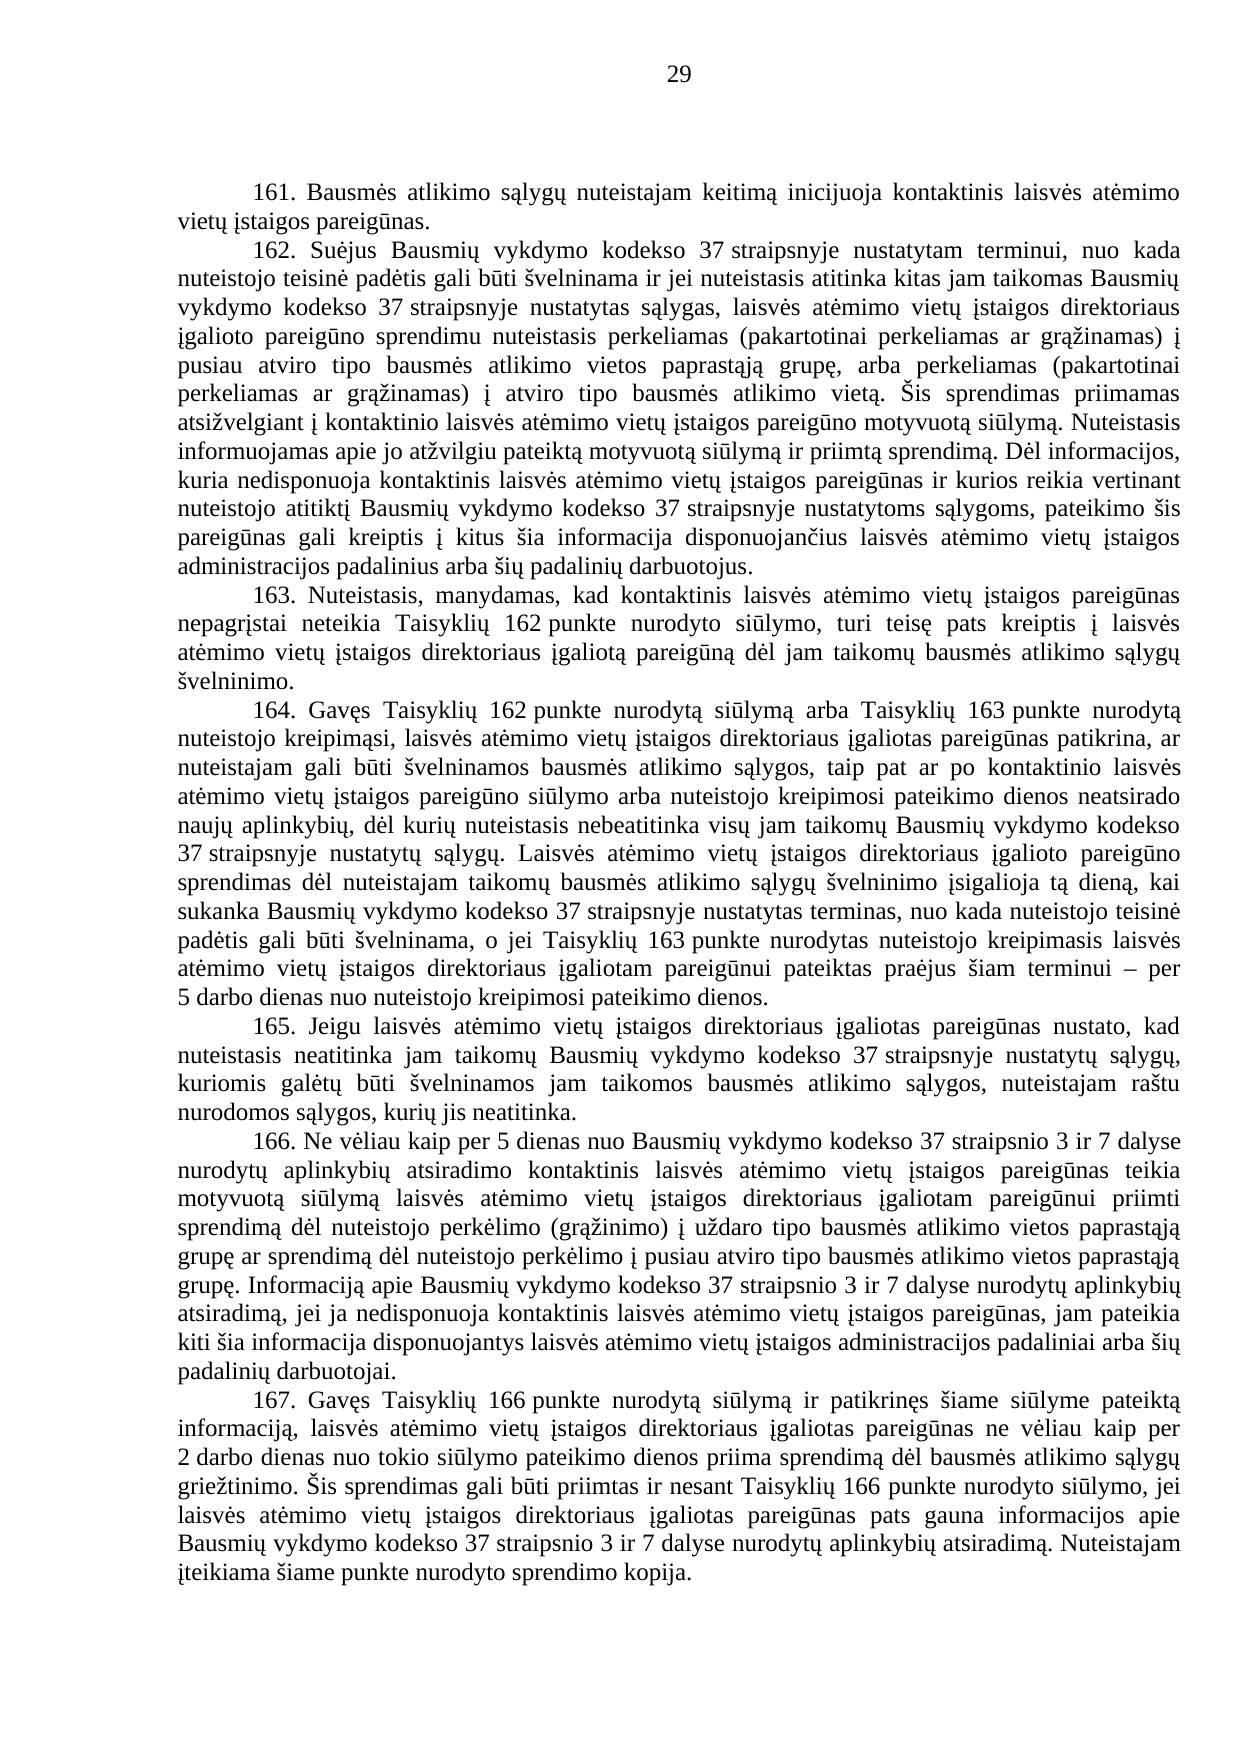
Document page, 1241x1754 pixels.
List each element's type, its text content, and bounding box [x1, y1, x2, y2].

text 166. Ne vėliau kaip per 5 dienas nuo Bausmių vykdymo kodekso 37 straipsnio 3 ir 7 dalyse nurodytų aplinkybių atsiradimo kontaktinis laisvės atėmimo vietų įstaigos pareigūnas teikia motyvuotą siūlymą laisvės atėmimo vietų įstaigos direktoriaus įgaliotam pareigūnui priimti sprendimą dėl nuteistojo perkėlimo (grąžinimo) į uždaro tipo bausmės atlikimo vietos paprastąją grupę ar sprendimą dėl nuteistojo perkėlimo į pusiau atviro tipo bausmės atlikimo vietos paprastąją grupę. Informaciją apie Bausmių vykdymo kodekso 37 straipsnio 3 ir 7 dalyse nurodytų aplinkybių atsiradimą, jei ja nedisponuoja kontaktinis laisvės atėmimo vietų įstaigos pareigūnas, jam pateikia kiti šia informacija disponuojantys laisvės atėmimo vietų įstaigos administracijos padaliniai arba šių padalinių darbuotojai. [177, 1126, 1181, 1385]
text 164. Gavęs Taisyklių 162 punkte nurodytą siūlymą arba Taisyklių 163 punkte nurodytą nuteistojo kreipimąsi, laisvės atėmimo vietų įstaigos direktoriaus įgaliotas pareigūnas patikrina, ar nuteistajam gali būti švelninamos bausmės atlikimo sąlygos, taip pat ar po kontaktinio laisvės atėmimo vietų įstaigos pareigūno siūlymo arba nuteistojo kreipimosi pateikimo dienos neatsirado naujų aplinkybių, dėl kurių nuteistasis nebeatitinka visų jam taikomų Bausmių vykdymo kodekso 37 straipsnyje nustatytų sąlygų. Laisvės atėmimo vietų įstaigos direktoriaus įgalioto pareigūno sprendimas dėl nuteistajam taikomų bausmės atlikimo sąlygų švelninimo įsigalioja tą dieną, kai sukanka Bausmių vykdymo kodekso 37 straipsnyje nustatytas terminas, nuo kada nuteistojo teisinė padėtis gali būti švelninama, o jei Taisyklių 163 punkte nurodytas nuteistojo kreipimasis laisvės atėmimo vietų įstaigos direktoriaus įgaliotam pareigūnui pateiktas praėjus šiam terminui – per 5 darbo dienas nuo nuteistojo kreipimosi pateikimo dienos. [177, 695, 1181, 1011]
text 163. Nuteistasis, manydamas, kad kontaktinis laisvės atėmimo vietų įstaigos pareigūnas nepagrįstai neteikia Taisyklių 162 punkte nurodyto siūlymo, turi teisę pats kreiptis į laisvės atėmimo vietų įstaigos direktoriaus įgaliotą pareigūną dėl jam taikomų bausmės atlikimo sąlygų švelninimo. [177, 580, 1181, 695]
text 167. Gavęs Taisyklių 166 punkte nurodytą siūlymą ir patikrinęs šiame siūlyme pateiktą informaciją, laisvės atėmimo vietų įstaigos direktoriaus įgaliotas pareigūnas ne vėliau kaip per 2 darbo dienas nuo tokio siūlymo pateikimo dienos priima sprendimą dėl bausmės atlikimo sąlygų griežtinimo. Šis sprendimas gali būti priimtas ir nesant Taisyklių 166 punkte nurodyto siūlymo, jei laisvės atėmimo vietų įstaigos direktoriaus įgaliotas pareigūnas pats gauna informacijos apie Bausmių vykdymo kodekso 37 straipsnio 3 ir 7 dalyse nurodytų aplinkybių atsiradimą. Nuteistajam įteikiama šiame punkte nurodyto sprendimo kopija. [177, 1385, 1181, 1586]
text 162. Suėjus Bausmių vykdymo kodekso 37 straipsnyje nustatytam terminui, nuo kada nuteistojo teisinė padėtis gali būti švelninama ir jei nuteistasis atitinka kitas jam taikomas Bausmių vykdymo kodekso 37 straipsnyje nustatytas sąlygas, laisvės atėmimo vietų įstaigos direktoriaus įgalioto pareigūno sprendimu nuteistasis perkeliamas (pakartotinai perkeliamas ar grąžinamas) į pusiau atviro tipo bausmės atlikimo vietos paprastąją grupę, arba perkeliamas (pakartotinai perkeliamas ar grąžinamas) į atviro tipo bausmės atlikimo vietą. Šis sprendimas priimamas atsižvelgiant į kontaktinio laisvės atėmimo vietų įstaigos pareigūno motyvuotą siūlymą. Nuteistasis informuojamas apie jo atžvilgiu pateiktą motyvuotą siūlymą ir priimtą sprendimą. Dėl informacijos, kuria nedisponuoja kontaktinis laisvės atėmimo vietų įstaigos pareigūnas ir kurios reikia vertinant nuteistojo atitiktį Bausmių vykdymo kodekso 37 straipsnyje nustatytoms sąlygoms, pateikimo šis pareigūnas gali kreiptis į kitus šia informacija disponuojančius laisvės atėmimo vietų įstaigos administracijos padalinius arba šių padalinių darbuotojus. [177, 235, 1181, 580]
text 165. Jeigu laisvės atėmimo vietų įstaigos direktoriaus įgaliotas pareigūnas nustato, kad nuteistasis neatitinka jam taikomų Bausmių vykdymo kodekso 37 straipsnyje nustatytų sąlygų, kuriomis galėtų būti švelninamos jam taikomos bausmės atlikimo sąlygos, nuteistajam raštu nurodomos sąlygos, kurių jis neatitinka. [177, 1011, 1181, 1126]
text 161. Bausmės atlikimo sąlygų nuteistajam keitimą inicijuoja kontaktinis laisvės atėmimo vietų įstaigos pareigūnas. [177, 177, 1181, 235]
